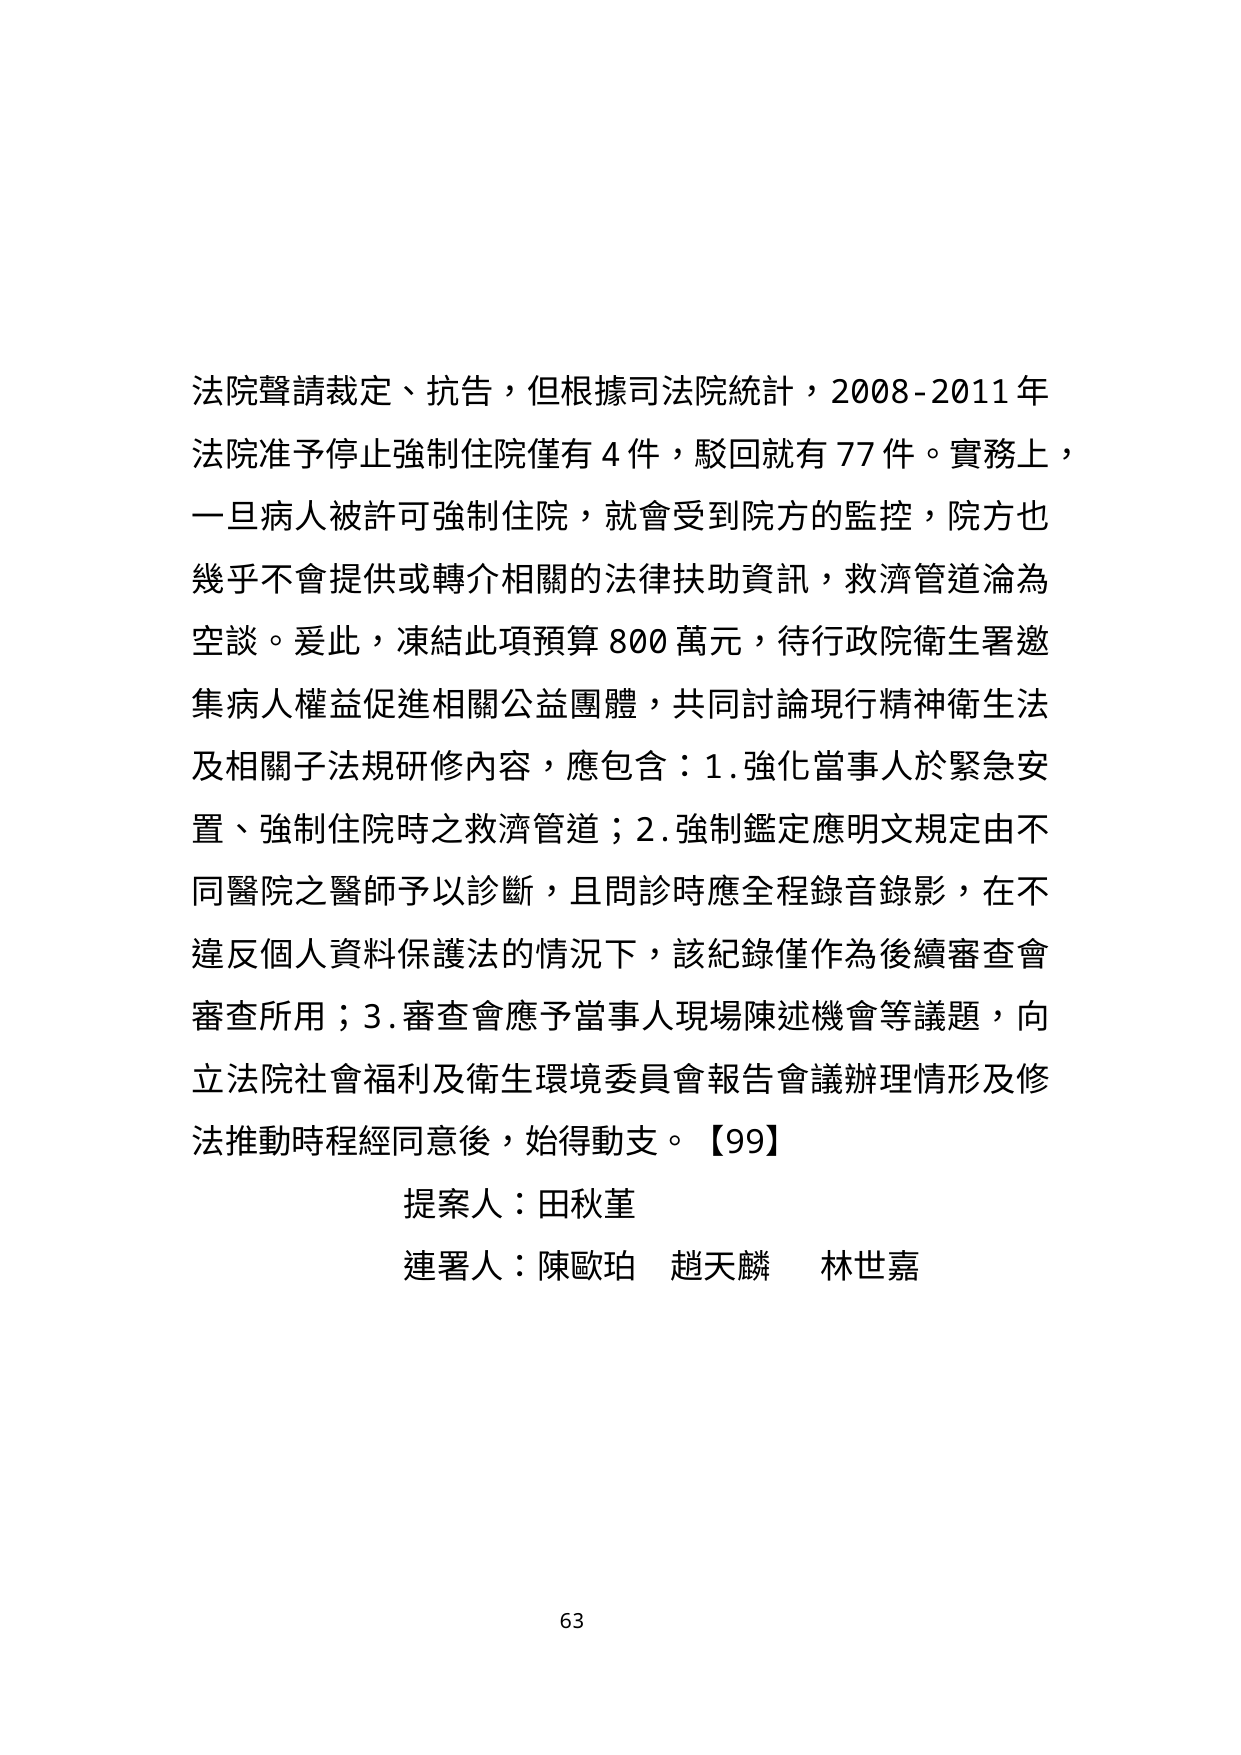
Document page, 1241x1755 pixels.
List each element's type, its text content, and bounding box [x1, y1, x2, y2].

text 根據行政院衛生署統計，自2008迄今，審查會每年通過案例(許可強制住院)比例高達九成以上，即使病人可向法院聲請裁定、抗告，但根據司法院統計，2008-2011年法院准予停止強制住院僅有4件，駁回就有77件。實務上，一旦病人被許可強制住院，就會受到院方的監控，院方也幾乎不會提供或轉介相關的法律扶助資訊，救濟管道淪為空談。爰此，凍結此項預算800萬元，待行政院衛生署邀集病人權益促進相關公益團體，共同討論現行精神衛生法及相關子法規研修內容，應包含：1.強化當事人於緊急安置、強制住院時之救濟管道；2.強制鑑定應明文規定由不同醫院之醫師予以診斷，且問診時應全程錄音錄影，在不違反個人資料保護法的情況下，該紀錄僅作為後續審查會審查所用；3.審查會應予當事人現場陳述機會等議題，向立法院社會福利及衛生環境委員會報告會議辦理情形及修法推動時程經同意後，始得動支。【99】 [191, 347, 1050, 1160]
text 提案人：田秋堇 [94, 1160, 1050, 1222]
text 連署人：陳歐珀 趙天麟 林世嘉 [94, 1222, 1050, 1285]
